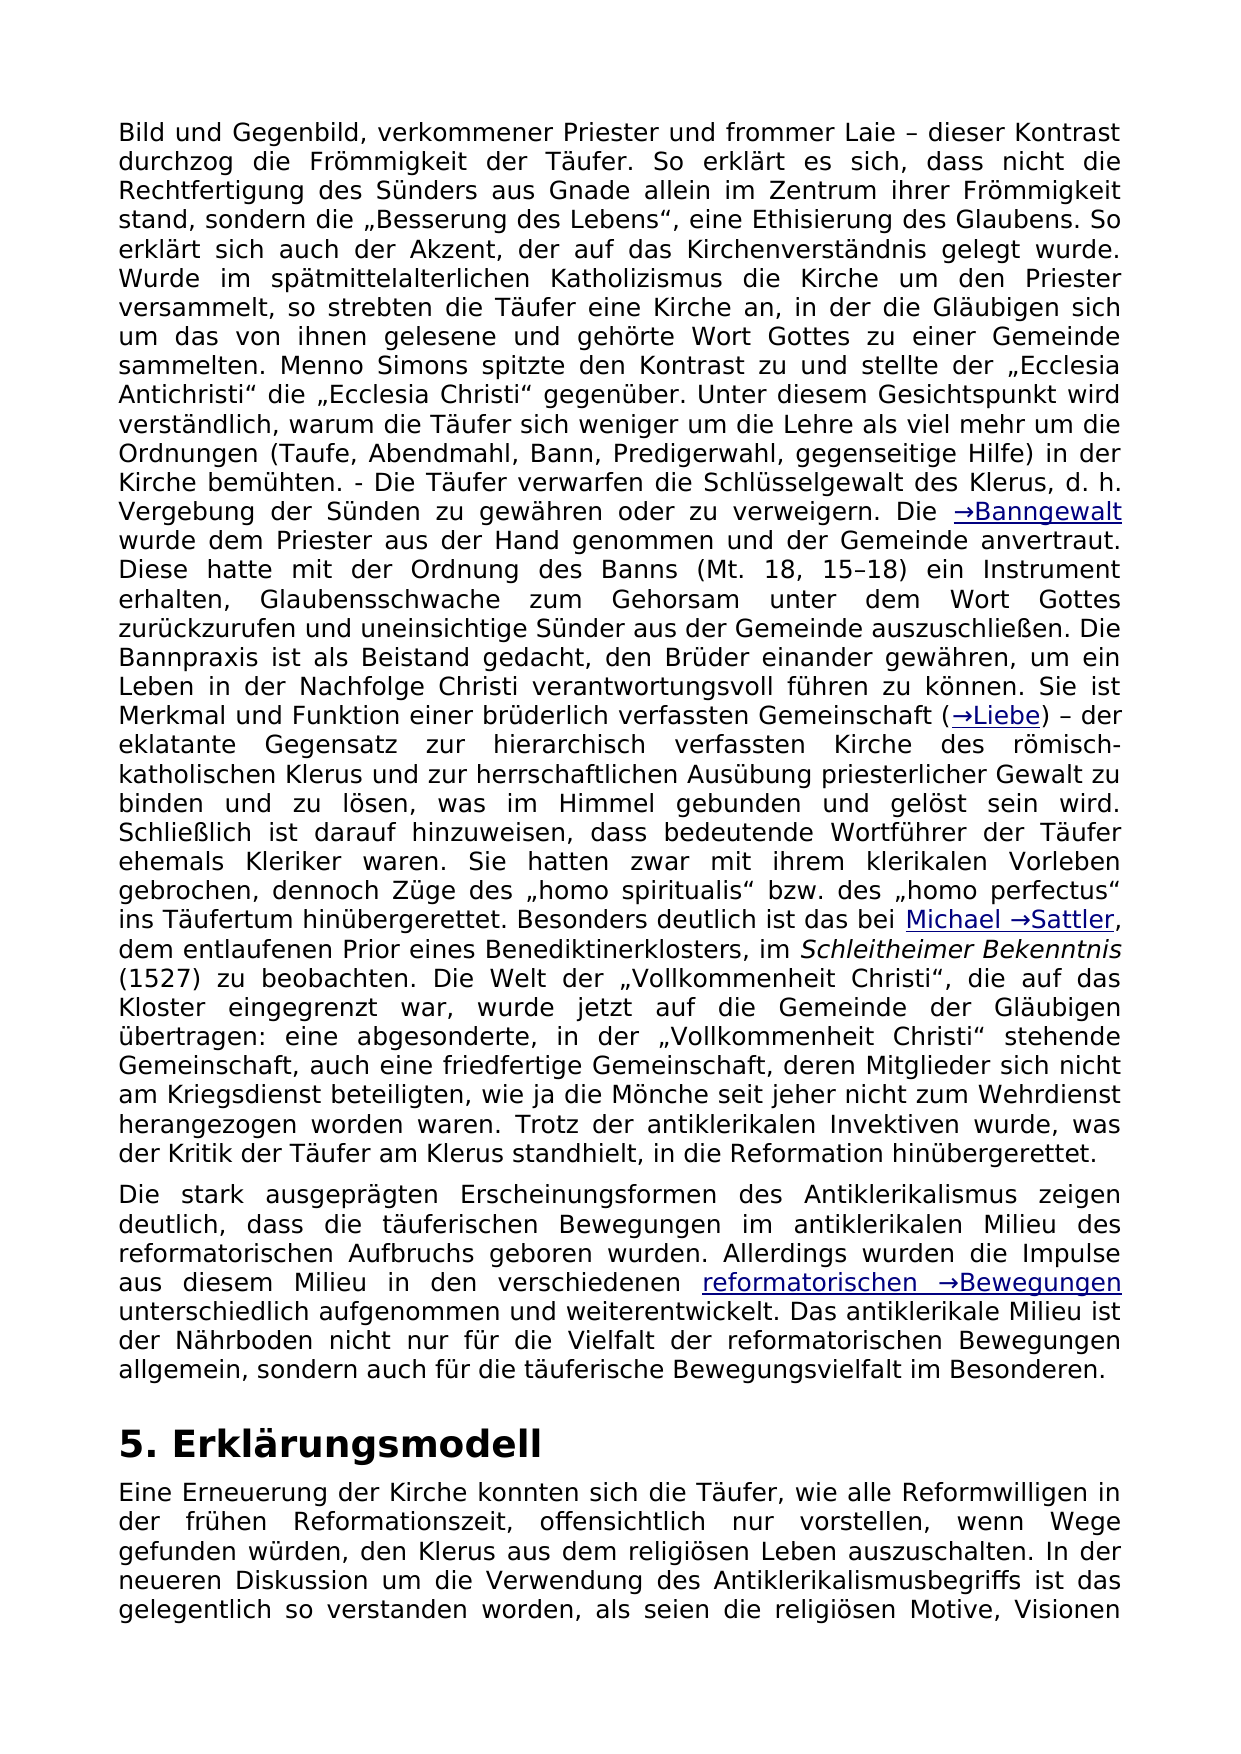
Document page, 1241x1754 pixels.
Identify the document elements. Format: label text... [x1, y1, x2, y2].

text Eine Erneuerung der Kirche konnten sich die Täufer, wie alle Reformwilligen in der frühen Reformationszeit, offensichtlich nur vorstellen, wenn Wege gefunden würden, den Klerus aus dem religiösen Leben auszuschalten. In der neueren Diskussion um die Verwendung des Antiklerikalismusbegriffs ist das gelegentlich so verstanden worden, als seien die religiösen Motive, Visionen [118, 1478, 1122, 1624]
text Bild und Gegenbild, verkommener Priester und frommer Laie – dieser Kontrast durchzog die Frömmigkeit der Täufer. So erklärt es sich, dass nicht die Rechtfertigung des Sünders aus Gnade allein im Zentrum ihrer Frömmigkeit stand, sondern die „Besserung des Lebens“, eine Ethisierung des Glaubens. So erklärt sich auch der Akzent, der auf das Kirchenverständnis gelegt wurde. Wurde im spätmittelalterlichen Katholizismus die Kirche um den Priester versammelt, so strebten die Täufer eine Kirche an, in der die Gläubigen sich um das von ihnen gelesene und gehörte Wort Gottes zu einer Gemeinde sammelten. Menno Simons spitzte den Kontrast zu und stellte der „Ecclesia Antichristi“ die „Ecclesia Christi“ gegenüber. Unter diesem Gesichtspunkt wird verständlich, warum die Täufer sich weniger um die Lehre als viel mehr um die Ordnungen (Taufe, Abendmahl, Bann, Predigerwahl, gegenseitige Hilfe) in der Kirche bemühten. - Die Täufer verwarfen die Schlüsselgewalt des Klerus, d. h. Vergebung der Sünden zu gewähren oder zu verweigern. Die →Banngewalt wurde dem Priester aus der Hand genommen und der Gemeinde anvertraut. Diese hatte mit der Ordnung des Banns (Mt. 18, 15–18) ein Instrument erhalten, Glaubensschwache zum Gehorsam unter dem Wort Gottes zurückzurufen und uneinsichtige Sünder aus der Gemeinde auszuschließen. Die Bannpraxis ist als Beistand gedacht, den Brüder einander gewähren, um ein Leben in der Nachfolge Christi verantwortungsvoll führen zu können. Sie ist Merkmal und Funktion einer brüderlich verfassten Gemeinschaft (→Liebe) – der eklatante Gegensatz zur hierarchisch verfassten Kirche des römisch-katholischen Klerus und zur herrschaftlichen Ausübung priesterlicher Gewalt zu binden und zu lösen, was im Himmel gebunden und gelöst sein wird. Schließlich ist darauf hinzuweisen, dass bedeutende Wortführer der Täufer ehemals Kleriker waren. Sie hatten zwar mit ihrem klerikalen Vorleben gebrochen, dennoch Züge des „homo spiritualis“ bzw. des „homo perfectus“ ins Täufertum hinübergerettet. Besonders deutlich ist das bei Michael →Sattler, dem entlaufenen Prior eines Benediktinerklosters, im Schleitheimer Bekenntnis (1527) zu beobachten. Die Welt der „Vollkommenheit Christi“, die auf das Kloster eingegrenzt war, wurde jetzt auf die Gemeinde der Gläubigen übertragen: eine abgesonderte, in der „Vollkommenheit Christi“ stehende Gemeinschaft, auch eine friedfertige Gemeinschaft, deren Mitglieder sich nicht am Kriegsdienst beteiligten, wie ja die Mönche seit jeher nicht zum Wehrdienst herangezogen worden waren. Trotz der antiklerikalen Invektiven wurde, was der Kritik der Täufer am Klerus standhielt, in die Reformation hinübergerettet. [118, 118, 1122, 1168]
text Die stark ausgeprägten Erscheinungsformen des Antiklerikalismus zeigen deutlich, dass die täuferischen Bewegungen im antiklerikalen Milieu des reformatorischen Aufbruchs geboren wurden. Allerdings wurden die Impulse aus diesem Milieu in den verschiedenen reformatorischen →Bewegungen unterschiedlich aufgenommen und weiterentwickelt. Das antiklerikale Milieu ist der Nährboden nicht nur für die Vielfalt der reformatorischen Bewegungen allgemein, sondern auch für die täuferische Bewegungsvielfalt im Besonderen. [118, 1181, 1122, 1385]
subtitle 5. Erklärungsmodell [118, 1422, 1122, 1466]
